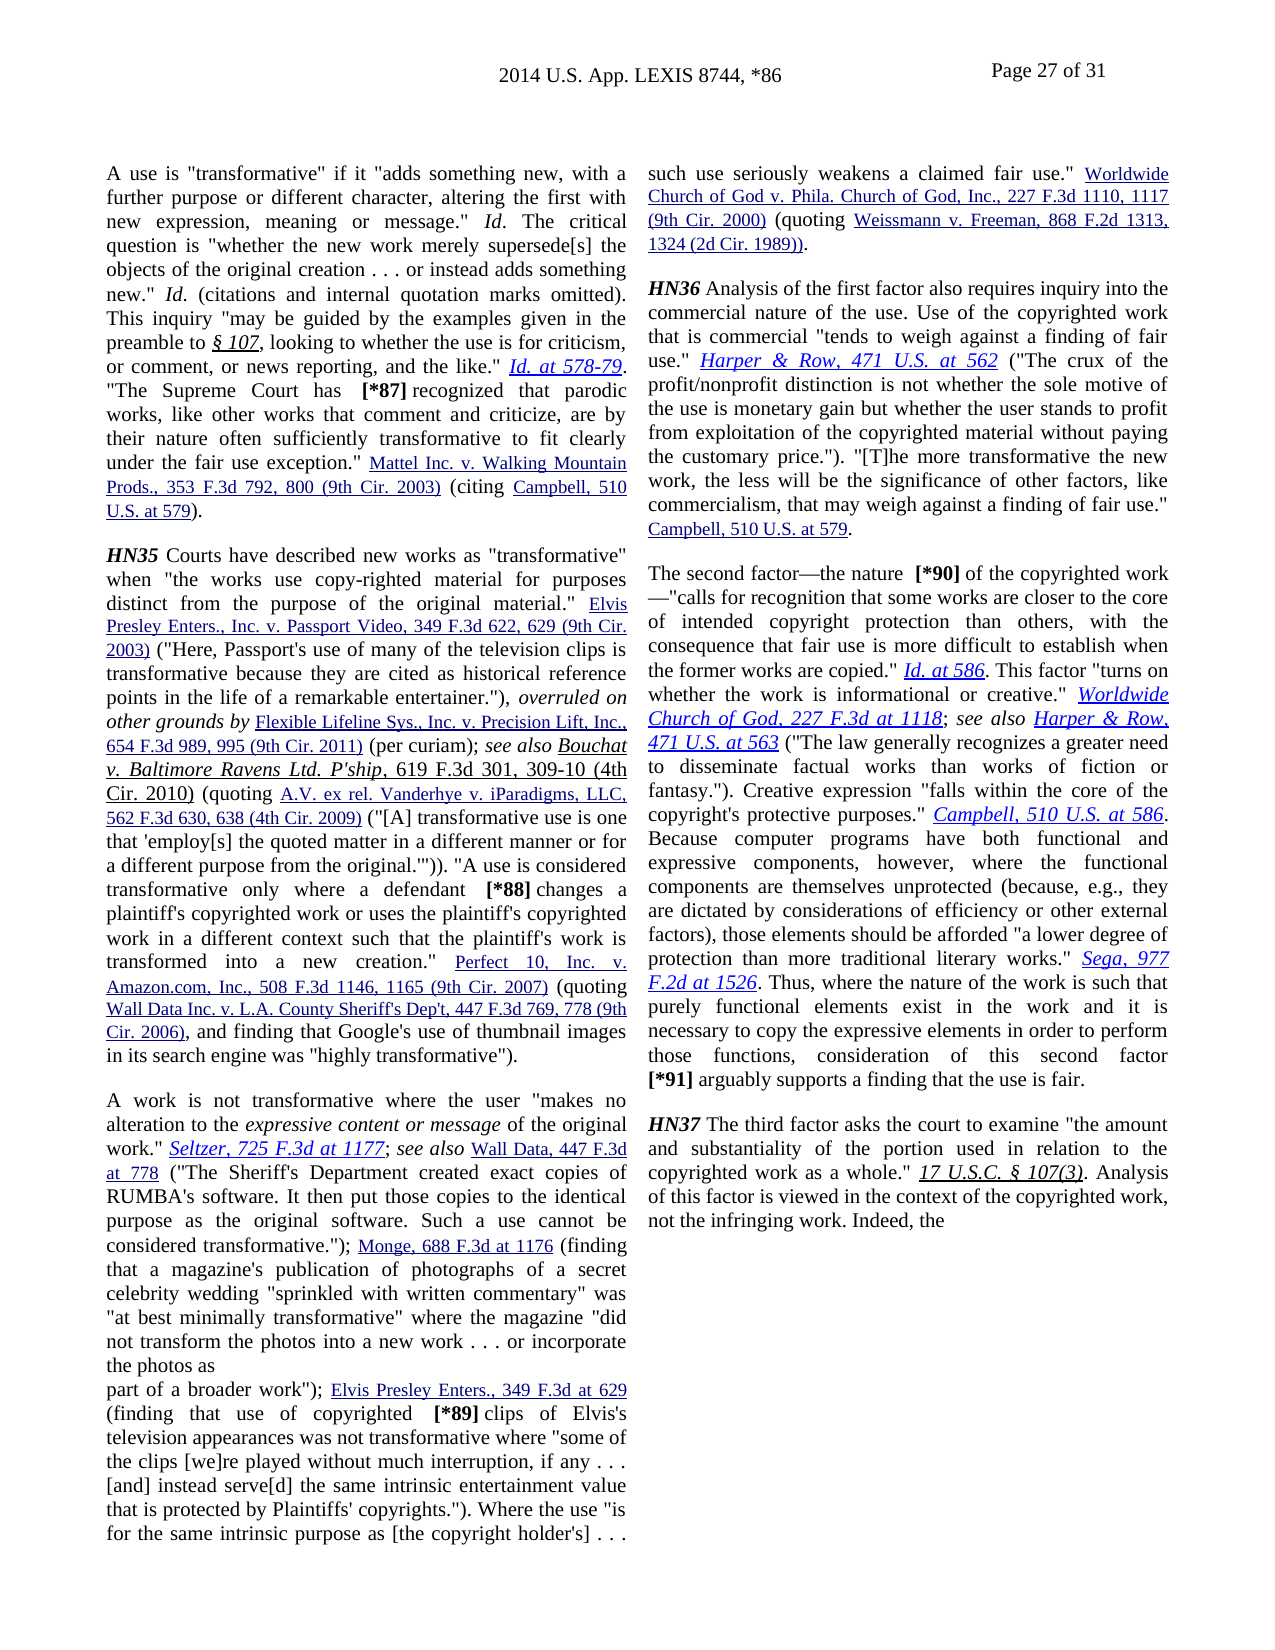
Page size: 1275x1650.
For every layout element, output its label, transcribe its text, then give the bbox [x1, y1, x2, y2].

text A use is "transformative" if it "adds something new, with a further purpose or different character, altering the first with new expression, meaning or message." Id. The critical question is "whether the new work merely supersede[s] the objects of the original creation . . . or instead adds something new." Id. (citations and internal quotation marks omitted). This inquiry "may be guided by the examples given in the preamble to § 107, looking to whether the use is for criticism, or comment, or news reporting, and the like." Id. at 578-79. "The Supreme Court has [*87] recognized that parodic works, like other works that comment and criticize, are by their nature often sufficiently transformative to fit clearly under the fair use exception." Mattel Inc. v. Walking Mountain Prods., 353 F.3d 792, 800 (9th Cir. 2003) (citing Campbell, 510 U.S. at 579). [106, 161, 627, 522]
text A work is not transformative where the user "makes no alteration to the expressive content or message of the original work." Seltzer, 725 F.3d at 1177; see also Wall Data, 447 F.3d at 778 ("The Sheriff's Department created exact copies of RUMBA's software. It then put those copies to the identical purpose as the original software. Such a use cannot be considered transformative."); Monge, 688 F.3d at 1176 (finding that a magazine's publication of photographs of a secret celebrity wedding "sprinkled with written commentary" was "at best minimally transformative" where the magazine "did not transform the photos into a new work . . . or incorporate the photos as [106, 1088, 627, 1377]
text Cir. 2010) (quoting A.V. ex rel. Vanderhye v. iParadigms, LLC, 562 F.3d 630, 638 (4th Cir. 2009) ("[A] transformative use is one that 'employ[s] the quoted matter in a different manner or for a different purpose from the original.'")). "A use is considered transformative only where a defendant [*88] changes a plaintiff's copyrighted work or uses the plaintiff's copyrighted work in a different context such that the plaintiff's work is transformed into a new creation." Perfect 10, Inc. v. Amazon.com, Inc., 508 F.3d 1146, 1165 (9th Cir. 2007) (quoting Wall Data Inc. v. L.A. County Sheriff's Dep't, 447 F.3d 769, 778 (9th [106, 779, 627, 1016]
text such use seriously weakens a claimed fair use." Worldwide Church of God v. Phila. Church of God, Inc., 227 F.3d 1110, 1117 [648, 161, 1169, 204]
text part of a broader work"); Elvis Presley Enters., 349 F.3d at 629 (finding that use of copyrighted [*89] clips of Elvis's television appearances was not transformative where "some of the clips [we]re played without much interruption, if any . . . [and] instead serve[d] the same intrinsic entertainment value that is protected by Plaintiffs' copyrights."). Where the use "is for the same intrinsic purpose as [the copyright holder's] . . . [106, 1377, 627, 1545]
text 2003) ("Here, Passport's use of many of the television clips is transformative because they are cited as historical reference points in the life of a remarkable entertainer."), overruled on other grounds by Flexible Lifeline Sys., Inc. v. Precision Lift, Inc., 654 F.3d 989, 995 (9th Cir. 2011) (per curiam); see also Bouchat v. Baltimore Ravens Ltd. P'ship, 619 F.3d 301, 309-10 (4th [106, 635, 627, 778]
text (9th Cir. 2000) (quoting Weissmann v. Freeman, 868 F.2d 1313, 1324 (2d Cir. 1989)). [648, 205, 1169, 255]
text HN37 The third factor asks the court to examine "the amount and substantiality of the portion used in relation to the copyrighted work as a whole." 17 U.S.C. § 107(3). Analysis of this factor is viewed in the context of the copyrighted work, not the infringing work. Indeed, the [648, 1111, 1169, 1232]
text The second factor—the nature [*90] of the copyrighted work—"calls for recognition that some works are closer to the core of intended copyright protection than others, with the consequence that fair use is more difficult to establish when the former works are copied." Id. at 586. This factor "turns on whether the work is informational or creative." Worldwide Church of God, 227 F.3d at 1118; see also Harper & Row, 471 U.S. at 563 ("The law generally recognizes a greater need to disseminate factual works than works of fiction or fantasy."). Creative expression "falls within the core of the copyright's protective purposes." Campbell, 510 U.S. at 586. Because computer programs have both functional and expressive components, however, where the functional components are themselves unprotected (because, e.g., they are dictated by considerations of efficiency or other external factors), those elements should be afforded "a lower degree of protection than more traditional literary works." Sega, 977 F.2d at 1526. Thus, where the nature of the work is such that purely functional elements exist in the work and it is necessary to copy the expressive elements in order to perform those functions, consideration of this second factor [*91] arguably supports a finding that the use is fair. [648, 561, 1169, 1091]
text Cir. 2006), and finding that Google's use of thumbnail images in its search engine was "highly transformative"). [106, 1017, 627, 1067]
text HN35 Courts have described new works as "transformative" when "the works use copy-righted material for purposes distinct from the purpose of the original material." Elvis Presley Enters., Inc. v. Passport Video, 349 F.3d 622, 629 (9th Cir. [106, 543, 627, 634]
text HN36 Analysis of the first factor also requires inquiry into the commercial nature of the use. Use of the copyrighted work that is commercial "tends to weigh against a finding of fair use." Harper & Row, 471 U.S. at 562 ("The crux of the profit/nonprofit distinction is not whether the sole motive of the use is monetary gain but whether the user stands to profit from exploitation of the copyrighted material without paying the customary price."). "[T]he more transformative the new work, the less will be the significance of other factors, like commercialism, that may weigh against a finding of fair use." Campbell, 510 U.S. at 579. [648, 276, 1169, 540]
